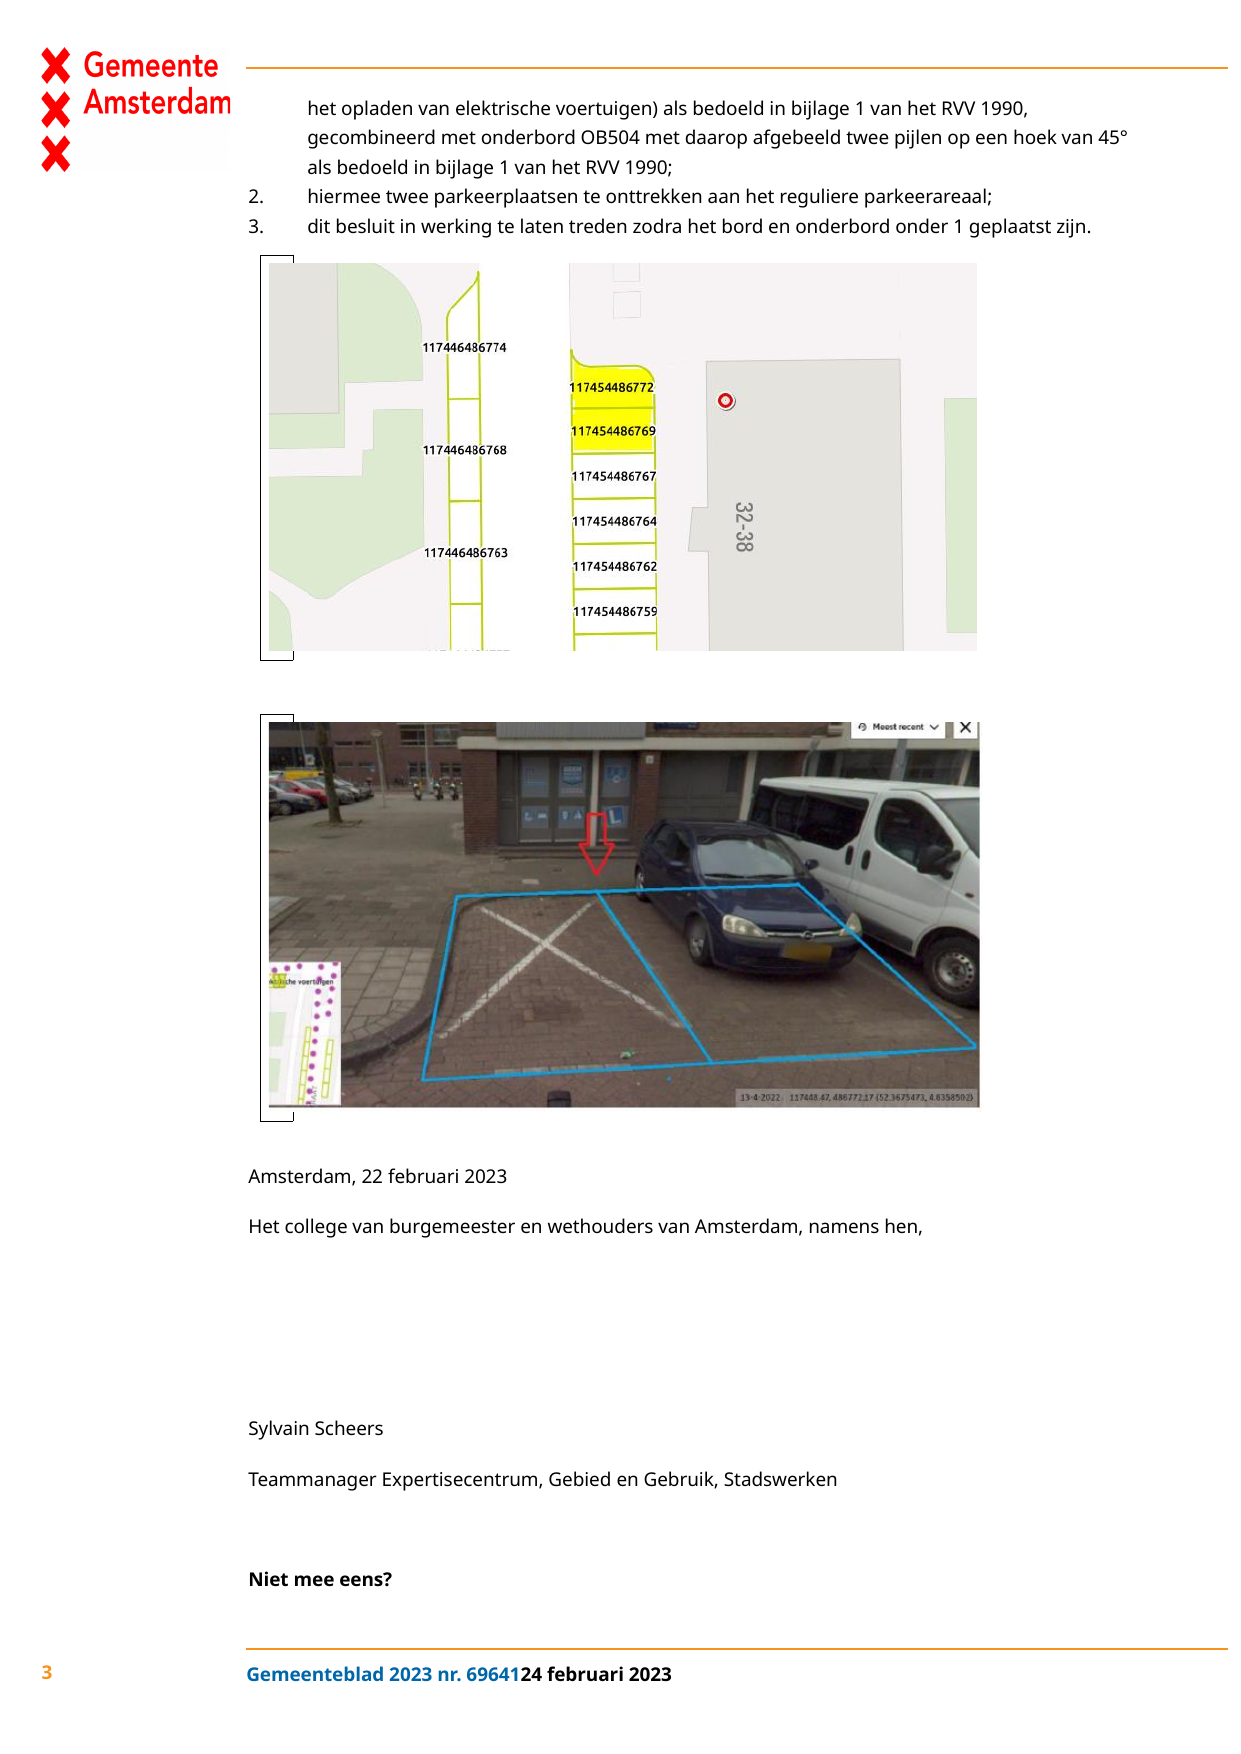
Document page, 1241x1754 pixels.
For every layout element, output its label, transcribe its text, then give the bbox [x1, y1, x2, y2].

list het opladen van elektrische voertuigen) als bedoeld in bijlage 1 van het RVV 1990, gecombineerd met onderbord OB504 met daarop afgebeeld twee pijlen op een hoek van 45° als bedoeld in bijlage 1 van het RVV 1990; [248, 95, 1152, 180]
text Teammanager Expertisecentrum, Gebied en Gebruik, Stadswerken [248, 1466, 1152, 1491]
text Het college van burgemeester en wethouders van Amsterdam, namens hen, [248, 1214, 1152, 1239]
list hiermee twee parkeerplaatsen te onttrekken aan het reguliere parkeerareaal; [248, 183, 1152, 209]
text Niet mee eens? [248, 1567, 1152, 1592]
list dit besluit in werking te laten treden zodra het bord en onderbord onder 1 geplaatst zijn. [248, 213, 1152, 239]
text Amsterdam, 22 februari 2023 [248, 1163, 1152, 1189]
picture [268, 263, 977, 651]
text Sylvain Scheers [248, 1415, 1152, 1441]
picture [41, 47, 231, 172]
picture [268, 722, 983, 1112]
